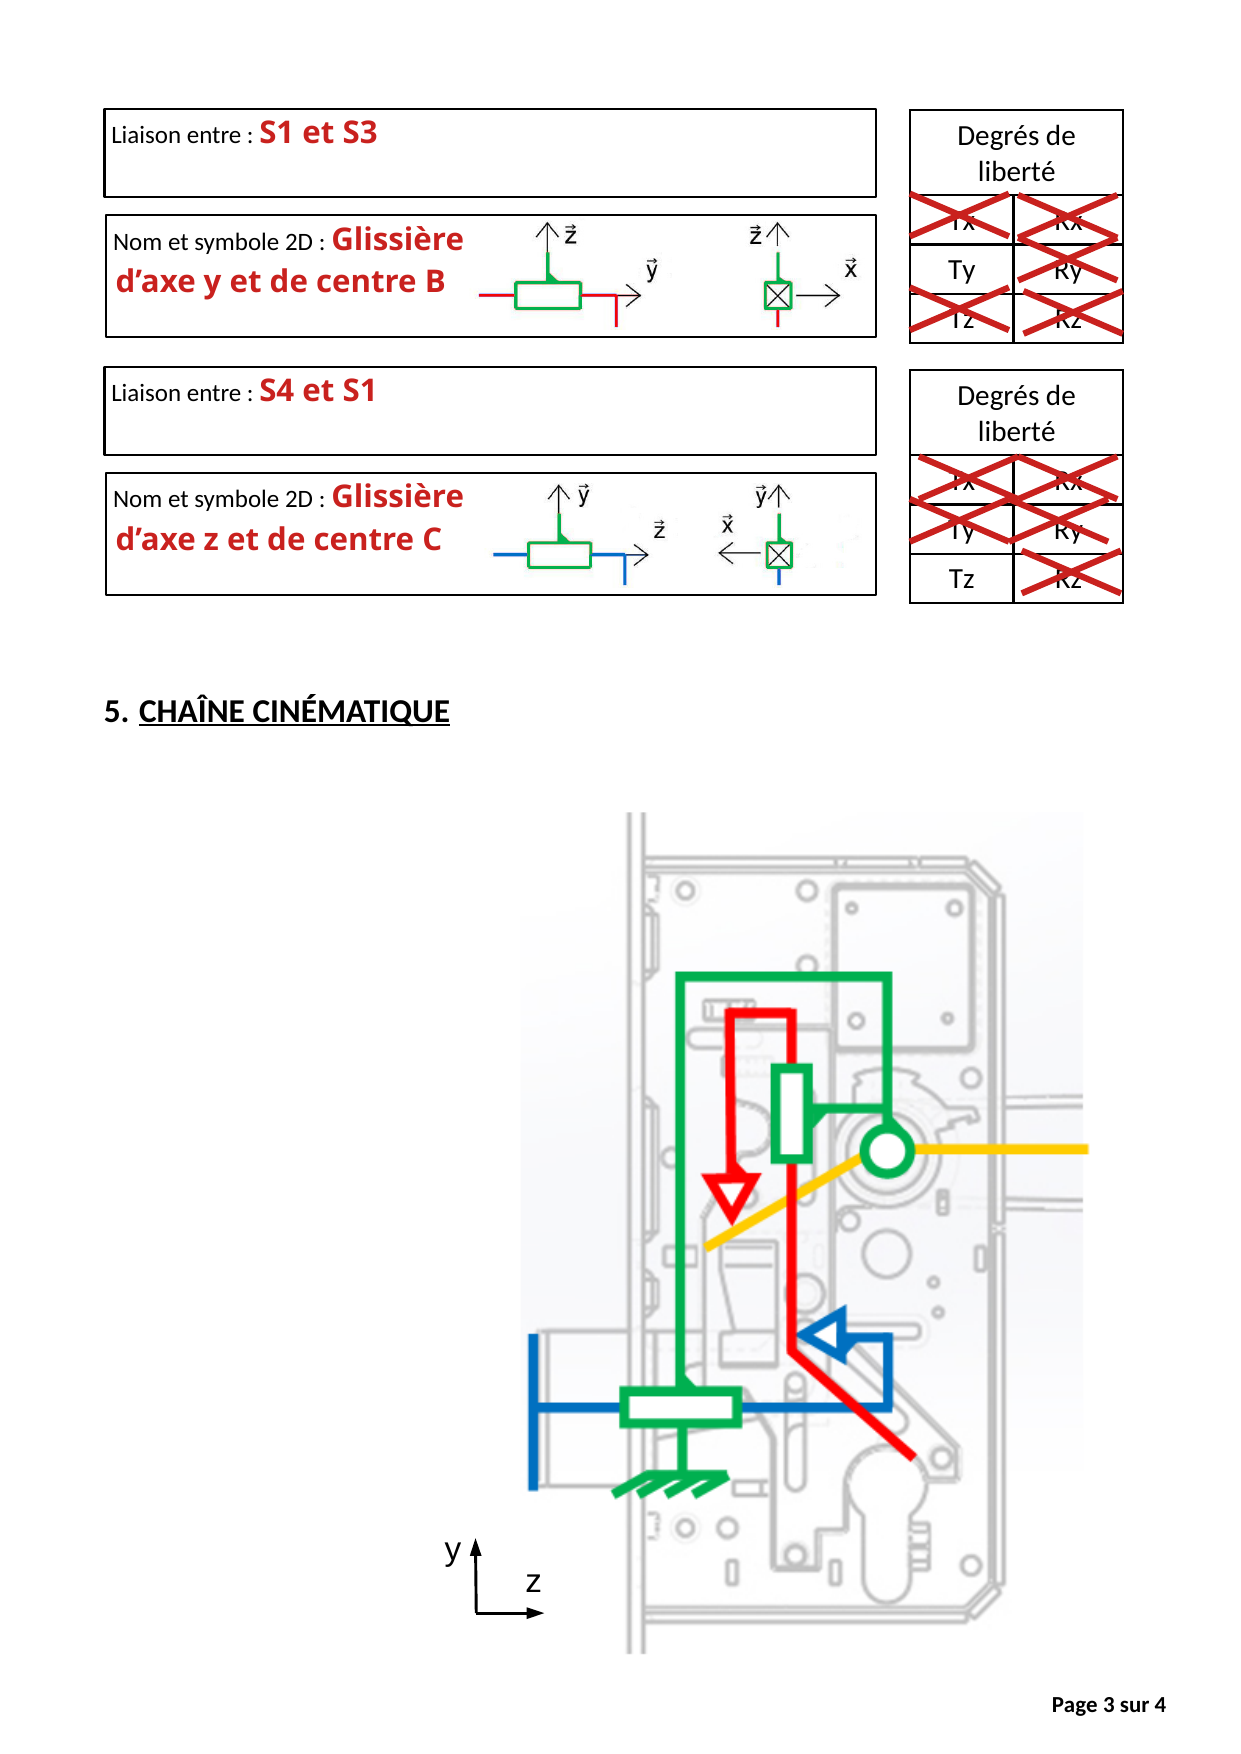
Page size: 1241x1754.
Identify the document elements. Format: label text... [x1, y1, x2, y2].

table_cell Ty [969, 506, 1012, 537]
table_cell Tz [911, 555, 1012, 602]
table_cell Ty [911, 524, 1012, 553]
table_cell Rx [1028, 221, 1107, 243]
table_cell Rx [1024, 482, 1102, 503]
subtitle Chaîne Cinématique [103, 690, 1166, 730]
table_cell Rx [1081, 456, 1122, 503]
table_cell Tx [925, 483, 1003, 503]
table_cell Rx [1078, 196, 1122, 243]
table_cell Tx [911, 456, 954, 498]
table_cell Rz [1015, 555, 1122, 602]
table_cell Ty [911, 246, 1012, 293]
table_cell Rz [1015, 295, 1122, 342]
table_header Degrés de liberté [911, 371, 1122, 454]
picture [469, 216, 871, 330]
table_cell Rx [1015, 196, 1056, 243]
picture [484, 478, 868, 588]
picture [1062, 802, 1115, 1665]
table_cell Rx [1031, 196, 1104, 212]
table_cell Rx [1015, 461, 1056, 495]
table_cell Tz [911, 295, 1012, 342]
table_cell Ty [937, 506, 982, 516]
table_cell Tx [979, 463, 1012, 492]
table_cell Rx [1028, 456, 1108, 474]
table_cell Ty [911, 506, 948, 537]
table_cell Ry [1015, 506, 1122, 553]
table_cell Ry [1015, 246, 1122, 293]
table_cell Tx [911, 196, 1012, 243]
table_header Degrés de liberté [911, 111, 1122, 194]
table_cell Tx [929, 456, 1008, 474]
